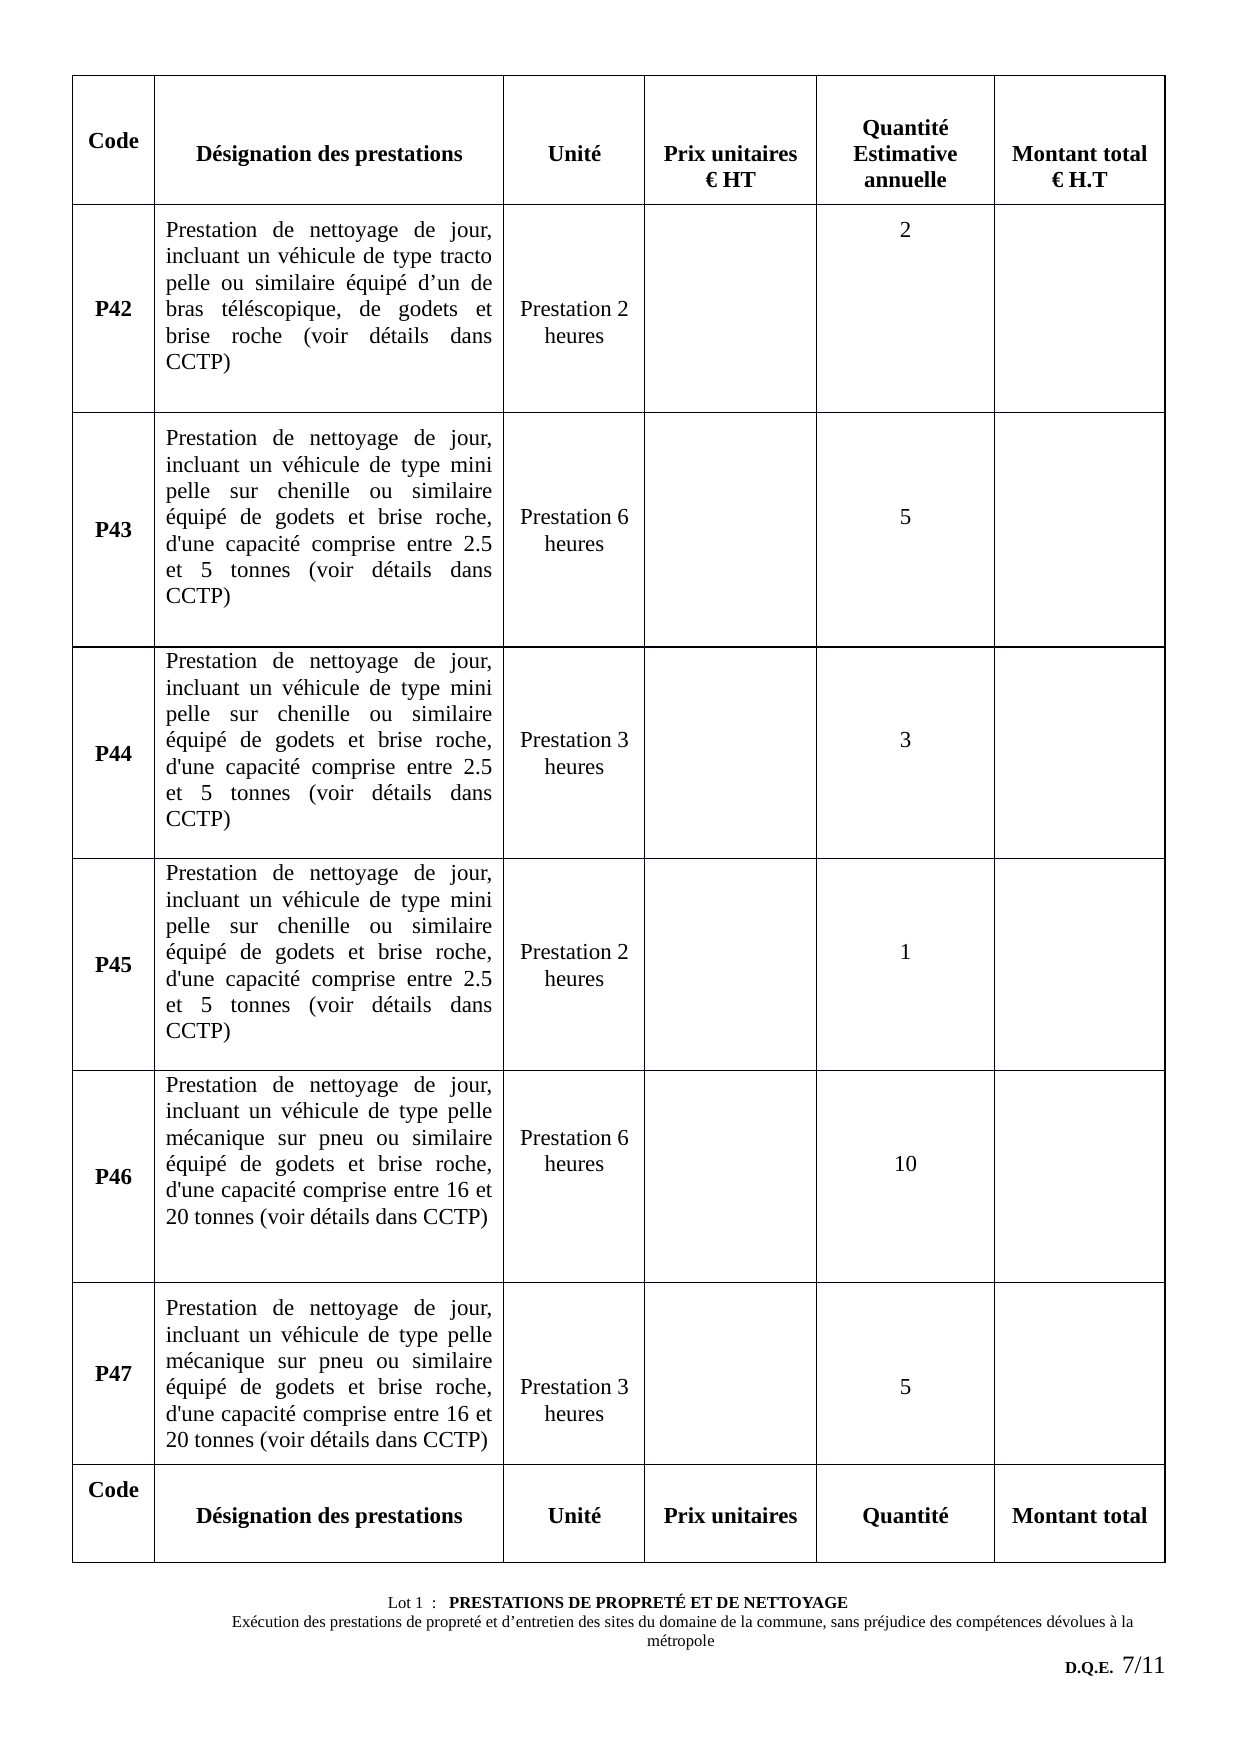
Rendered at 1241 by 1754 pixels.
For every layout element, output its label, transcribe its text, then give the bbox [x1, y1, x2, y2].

table_cell Unité [504, 1465, 644, 1562]
table_cell 10 [817, 1071, 994, 1282]
table_cell Code [73, 1465, 154, 1562]
table_cell Quantité Estimative annuelle [817, 76, 994, 204]
table_cell Prestation 6 heures [504, 1071, 644, 1282]
table_cell [995, 648, 1164, 858]
table_cell Prestation 6 heures [504, 413, 644, 646]
table_cell Unité [504, 76, 644, 204]
table_cell Prestation de nettoyage de jour, incluant un véhicule de type mini pelle sur chenille ou similaire équipé de godets et brise roche, d'une capacité comprise entre 2.5 et 5 tonnes (voir détails dans CCTP) [155, 413, 503, 646]
table_cell Prestation de nettoyage de jour, incluant un véhicule de type mini pelle sur chenille ou similaire équipé de godets et brise roche, d'une capacité comprise entre 2.5 et 5 tonnes (voir détails dans CCTP) [155, 648, 503, 858]
table_cell P43 [73, 413, 154, 646]
table_cell [995, 859, 1164, 1070]
table_cell Prix unitaires € HT [645, 76, 816, 204]
table_cell [645, 859, 816, 1070]
table_cell Prestation de nettoyage de jour, incluant un véhicule de type mini pelle sur chenille ou similaire équipé de godets et brise roche, d'une capacité comprise entre 2.5 et 5 tonnes (voir détails dans CCTP) [155, 859, 503, 1070]
table_cell [645, 648, 816, 858]
table_cell Montant total € H.T [995, 76, 1164, 204]
table_cell [995, 1071, 1164, 1282]
table_cell Prestation de nettoyage de jour, incluant un véhicule de type pelle mécanique sur pneu ou similaire équipé de godets et brise roche, d'une capacité comprise entre 16 et 20 tonnes (voir détails dans CCTP) [155, 1283, 503, 1464]
table_cell P45 [73, 859, 154, 1070]
table_cell P46 [73, 1071, 154, 1282]
table_cell 2 [817, 205, 994, 412]
table_cell Prestation 3 heures [504, 648, 644, 858]
table_cell Désignation des prestations [155, 1465, 503, 1562]
table_cell Prestation de nettoyage de jour, incluant un véhicule de type tracto pelle ou similaire équipé d’un de bras téléscopique, de godets et brise roche (voir détails dans CCTP) [155, 205, 503, 412]
table_cell Prestation 2 heures [504, 859, 644, 1070]
table_cell 1 [817, 859, 994, 1070]
table_cell [995, 413, 1164, 646]
table_cell [645, 205, 816, 412]
table_cell 5 [817, 1283, 994, 1464]
table_cell Désignation des prestations [155, 76, 503, 204]
table_cell [995, 205, 1164, 412]
table_cell Quantité [817, 1465, 994, 1562]
table_cell [645, 1071, 816, 1282]
table_cell P44 [73, 648, 154, 858]
table_cell Prix unitaires [645, 1465, 816, 1562]
table_cell 3 [817, 648, 994, 858]
table_cell [645, 413, 816, 646]
table_cell 5 [817, 413, 994, 646]
table_cell [645, 1283, 816, 1464]
table_cell P42 [73, 205, 154, 412]
table_cell P47 [73, 1283, 154, 1464]
table_cell [995, 1283, 1164, 1464]
table_cell Montant total [995, 1465, 1164, 1562]
table_cell Code [73, 76, 154, 204]
table_cell Prestation de nettoyage de jour, incluant un véhicule de type pelle mécanique sur pneu ou similaire équipé de godets et brise roche, d'une capacité comprise entre 16 et 20 tonnes (voir détails dans CCTP) [155, 1071, 503, 1282]
table_cell Prestation 3 heures [504, 1283, 644, 1464]
table_cell Prestation 2 heures [504, 205, 644, 412]
